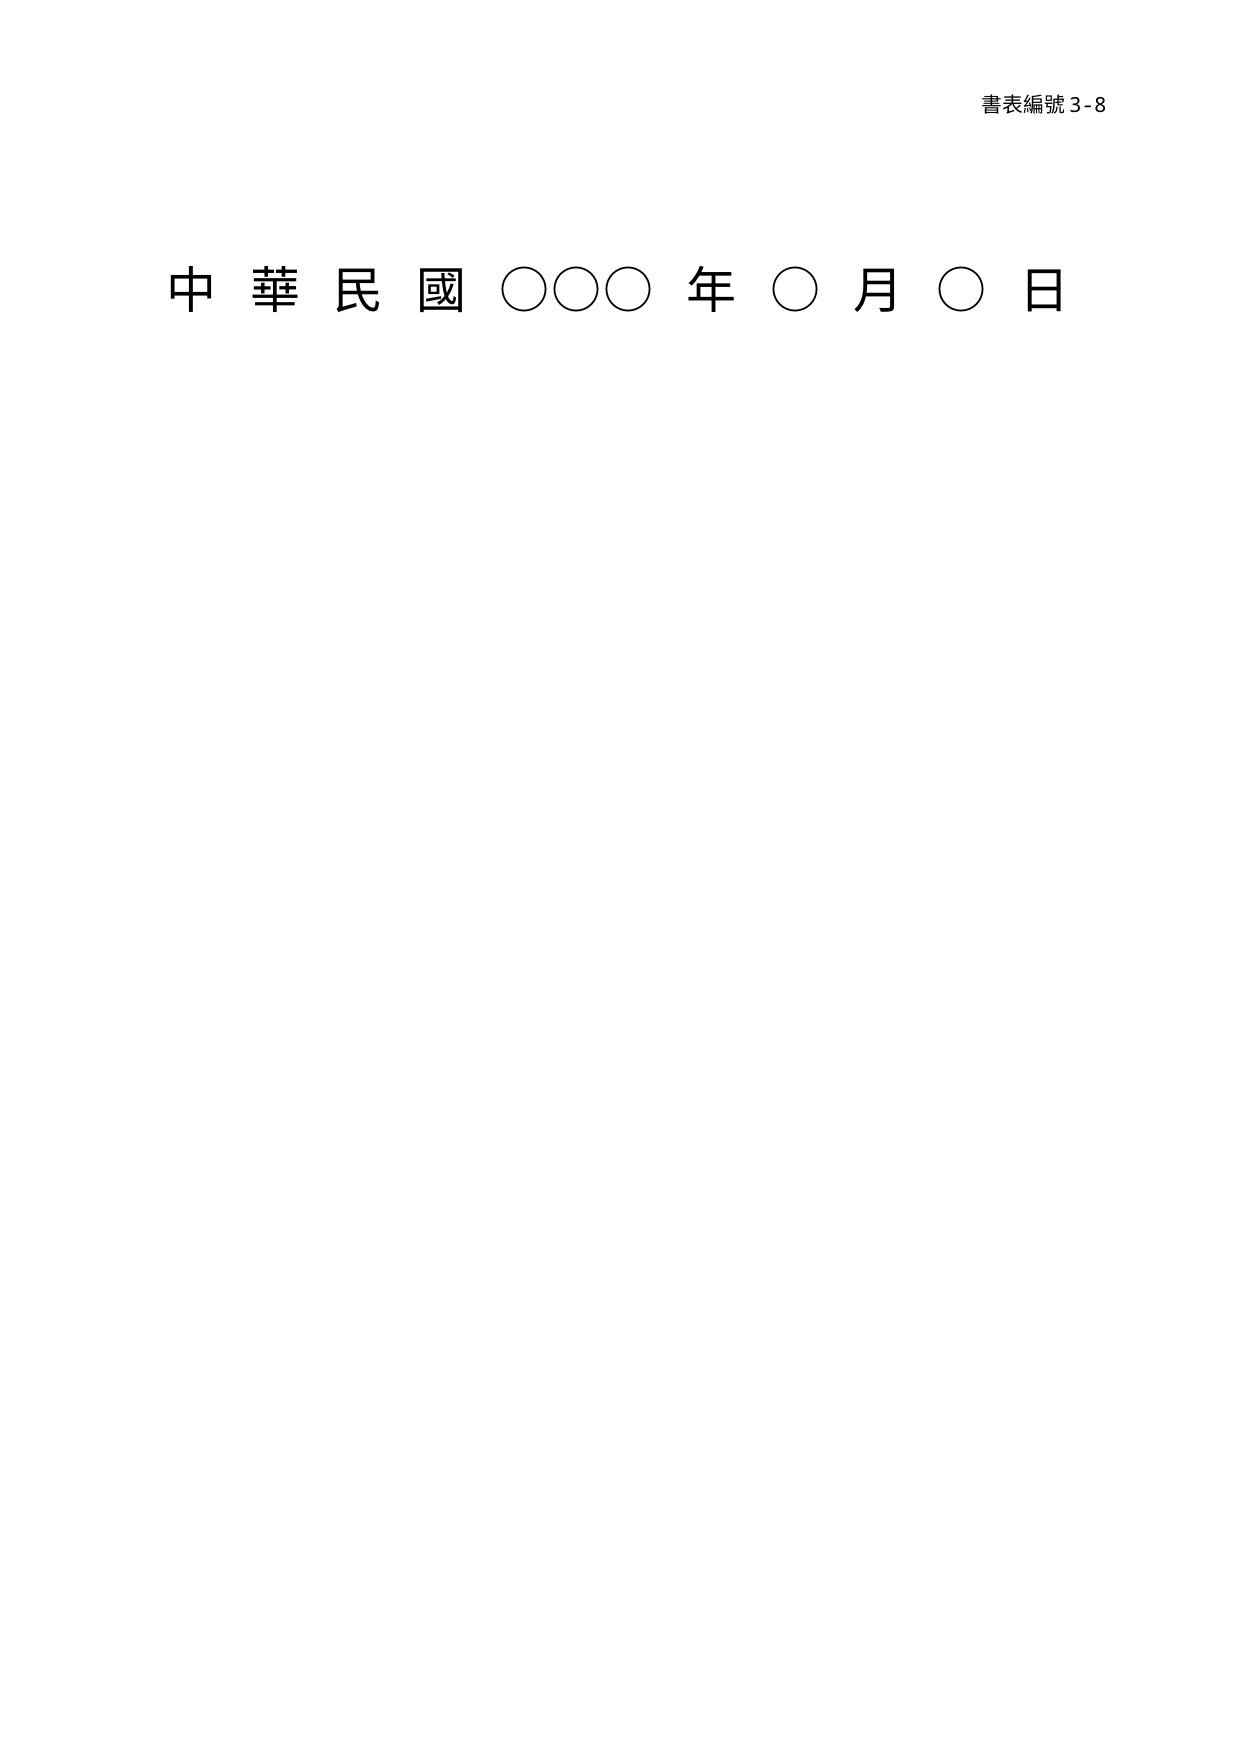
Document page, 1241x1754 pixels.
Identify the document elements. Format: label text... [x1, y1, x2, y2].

text 中 華 民 國 ○○○ 年 ○ 月 ○ 日 [134, 213, 1103, 338]
